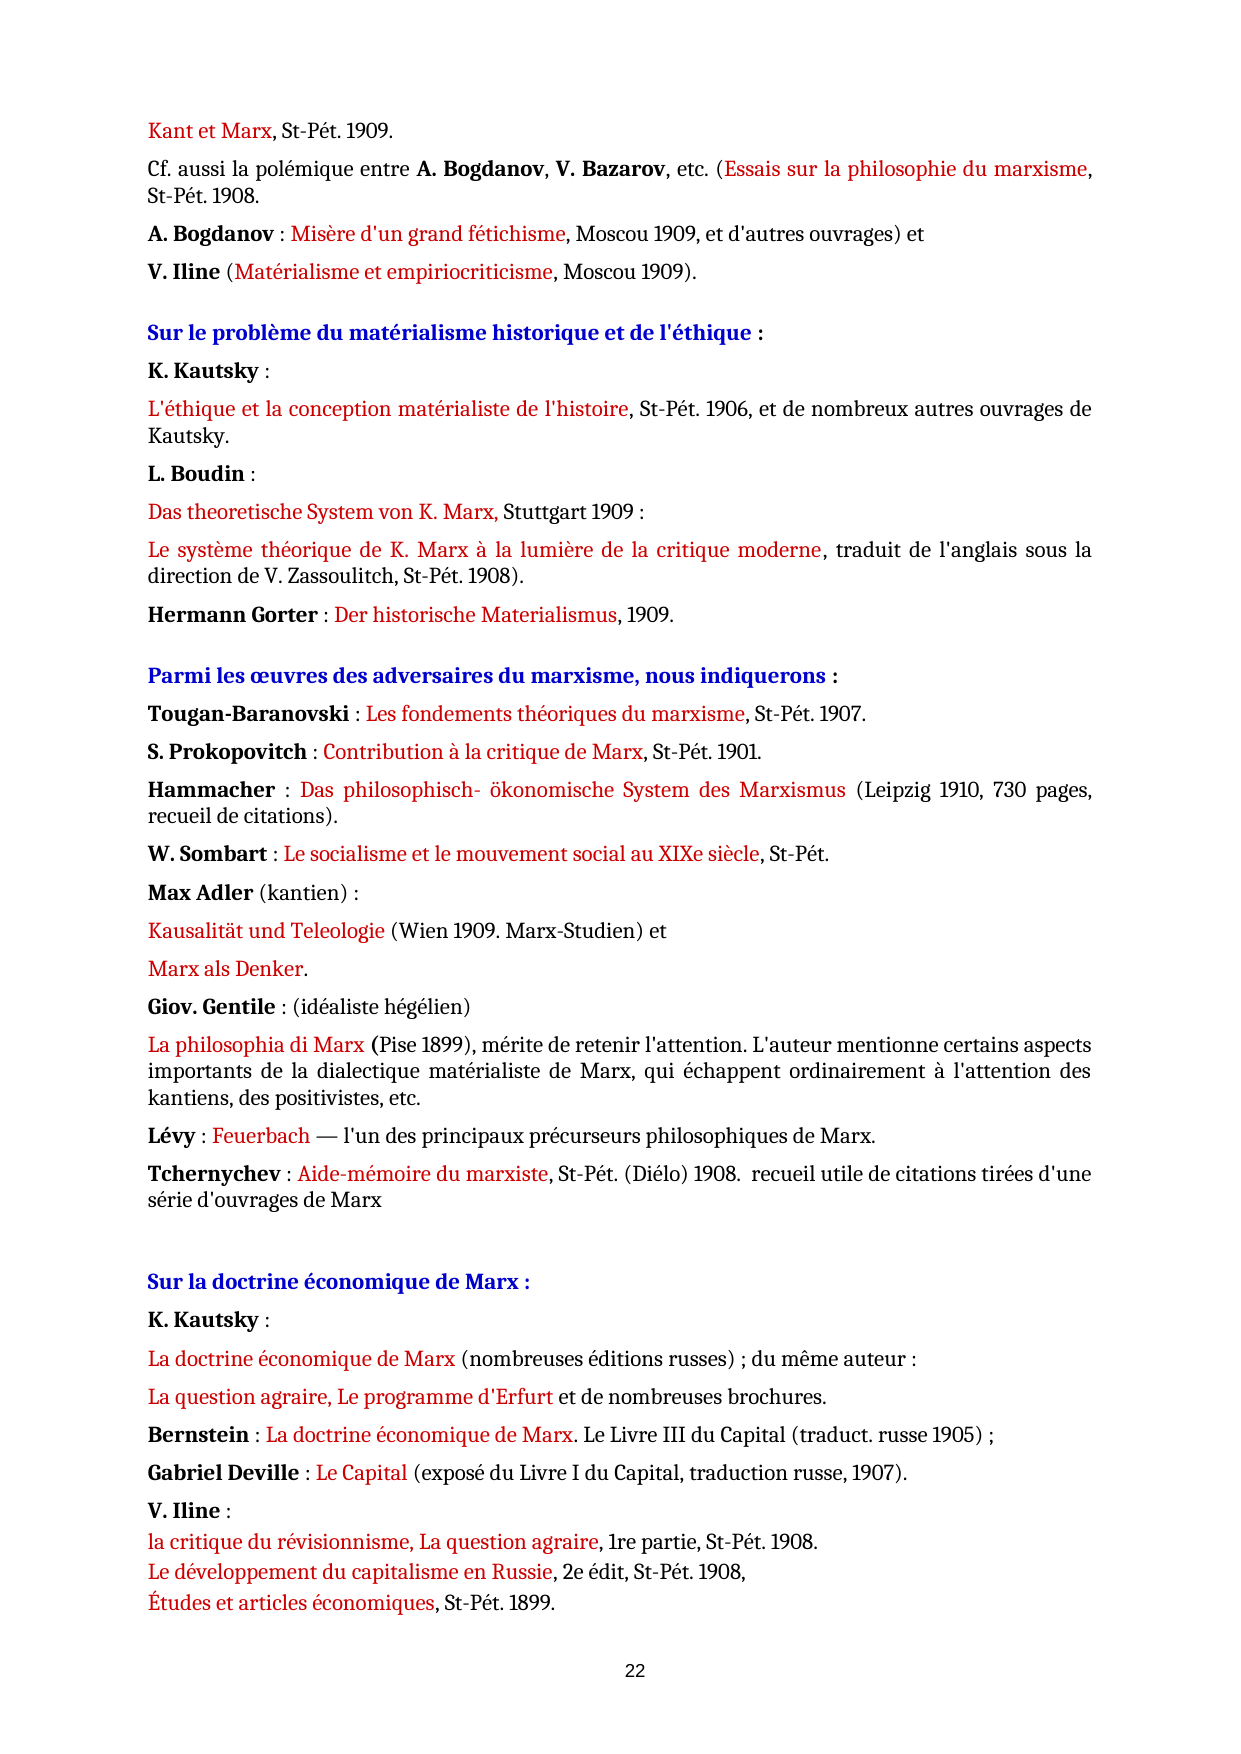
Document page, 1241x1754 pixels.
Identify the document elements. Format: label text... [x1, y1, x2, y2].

text Tchernychev : Aide-mémoire du marxiste, St-Pét. (Diélo) 1908. recueil utile de citations tirées d'une série d'ouvrages de Marx [148, 1161, 1093, 1213]
text Parmi les œuvres des adversaires du marxisme, nous indiquerons : [148, 662, 1093, 689]
text Gabriel Deville : Le Capital (exposé du Livre I du Capital, traduction russe, 1907). [148, 1460, 1093, 1486]
text la critique du révisionnisme, La question agraire, 1re partie, St-Pét. 1908. [148, 1528, 1093, 1555]
text Kant et Marx, St-Pét. 1909. [148, 118, 1093, 144]
text Max Adler (kantien) : [148, 879, 1093, 906]
text Sur la doctrine économique de Marx : [148, 1269, 1093, 1296]
text Marx als Denker. [148, 956, 1093, 982]
text Cf. aussi la polémique entre A. Bogdanov, V. Bazarov, etc. (Essais sur la philosophie du marxisme, St-Pét. 1908. [148, 156, 1093, 209]
text Giov. Gentile : (idéaliste hégélien) [148, 994, 1093, 1020]
text V. Iline (Matérialisme et empiriocriticisme, Moscou 1909). [148, 259, 1093, 285]
text La question agraire, Le programme d'Erfurt et de nombreuses brochures. [148, 1383, 1093, 1410]
text L'éthique et la conception matérialiste de l'histoire, St-Pét. 1906, et de nombreux autres ouvrages de Kautsky. [148, 396, 1093, 449]
text W. Sombart : Le socialisme et le mouvement social au XIXe siècle, St-Pét. [148, 841, 1093, 868]
text La philosophia di Marx (Pise 1899), mérite de retenir l'attention. L'auteur mentionne certains aspects importants de la dialectique matérialiste de Marx, qui échappent ordinairement à l'attention des kantiens, des positivistes, etc. [148, 1032, 1093, 1111]
text Sur le problème du matérialisme historique et de l'éthique : [148, 320, 1093, 346]
text Das theoretische System von K. Marx, Stuttgart 1909 : [148, 499, 1093, 525]
text S. Prokopovitch : Contribution à la critique de Marx, St-Pét. 1901. [148, 739, 1093, 765]
text Études et articles économiques, St-Pét. 1899. [148, 1589, 1093, 1616]
text Bernstein : La doctrine économique de Marx. Le Livre III du Capital (traduct. russe 1905) ; [148, 1422, 1093, 1448]
text Lévy : Feuerbach — l'un des principaux précurseurs philosophiques de Marx. [148, 1123, 1093, 1149]
text Le système théorique de K. Marx à la lumière de la critique moderne, traduit de l'anglais sous la direction de V. Zassoulitch, St-Pét. 1908). [148, 537, 1093, 589]
text K. Kautsky : [148, 1307, 1093, 1334]
text Hermann Gorter : Der historische Materialismus, 1909. [148, 601, 1093, 628]
text La doctrine économique de Marx (nombreuses éditions russes) ; du même auteur : [148, 1345, 1093, 1372]
text A. Bogdanov : Misère d'un grand fétichisme, Moscou 1909, et d'autres ouvrages) et [148, 221, 1093, 247]
text Le développement du capitalisme en Russie, 2e édit, St-Pét. 1908, [148, 1559, 1093, 1585]
text V. Iline : [148, 1498, 1093, 1524]
text L. Boudin : [148, 461, 1093, 487]
text Tougan-Baranovski : Les fondements théoriques du marxisme, St-Pét. 1907. [148, 701, 1093, 727]
text Hammacher : Das philosophisch- ökonomische System des Marxismus (Leipzig 1910, 730 pages, recueil de citations). [148, 777, 1093, 829]
text K. Kautsky : [148, 358, 1093, 384]
text Kausalität und Teleologie (Wien 1909. Marx-Studien) et [148, 917, 1093, 944]
